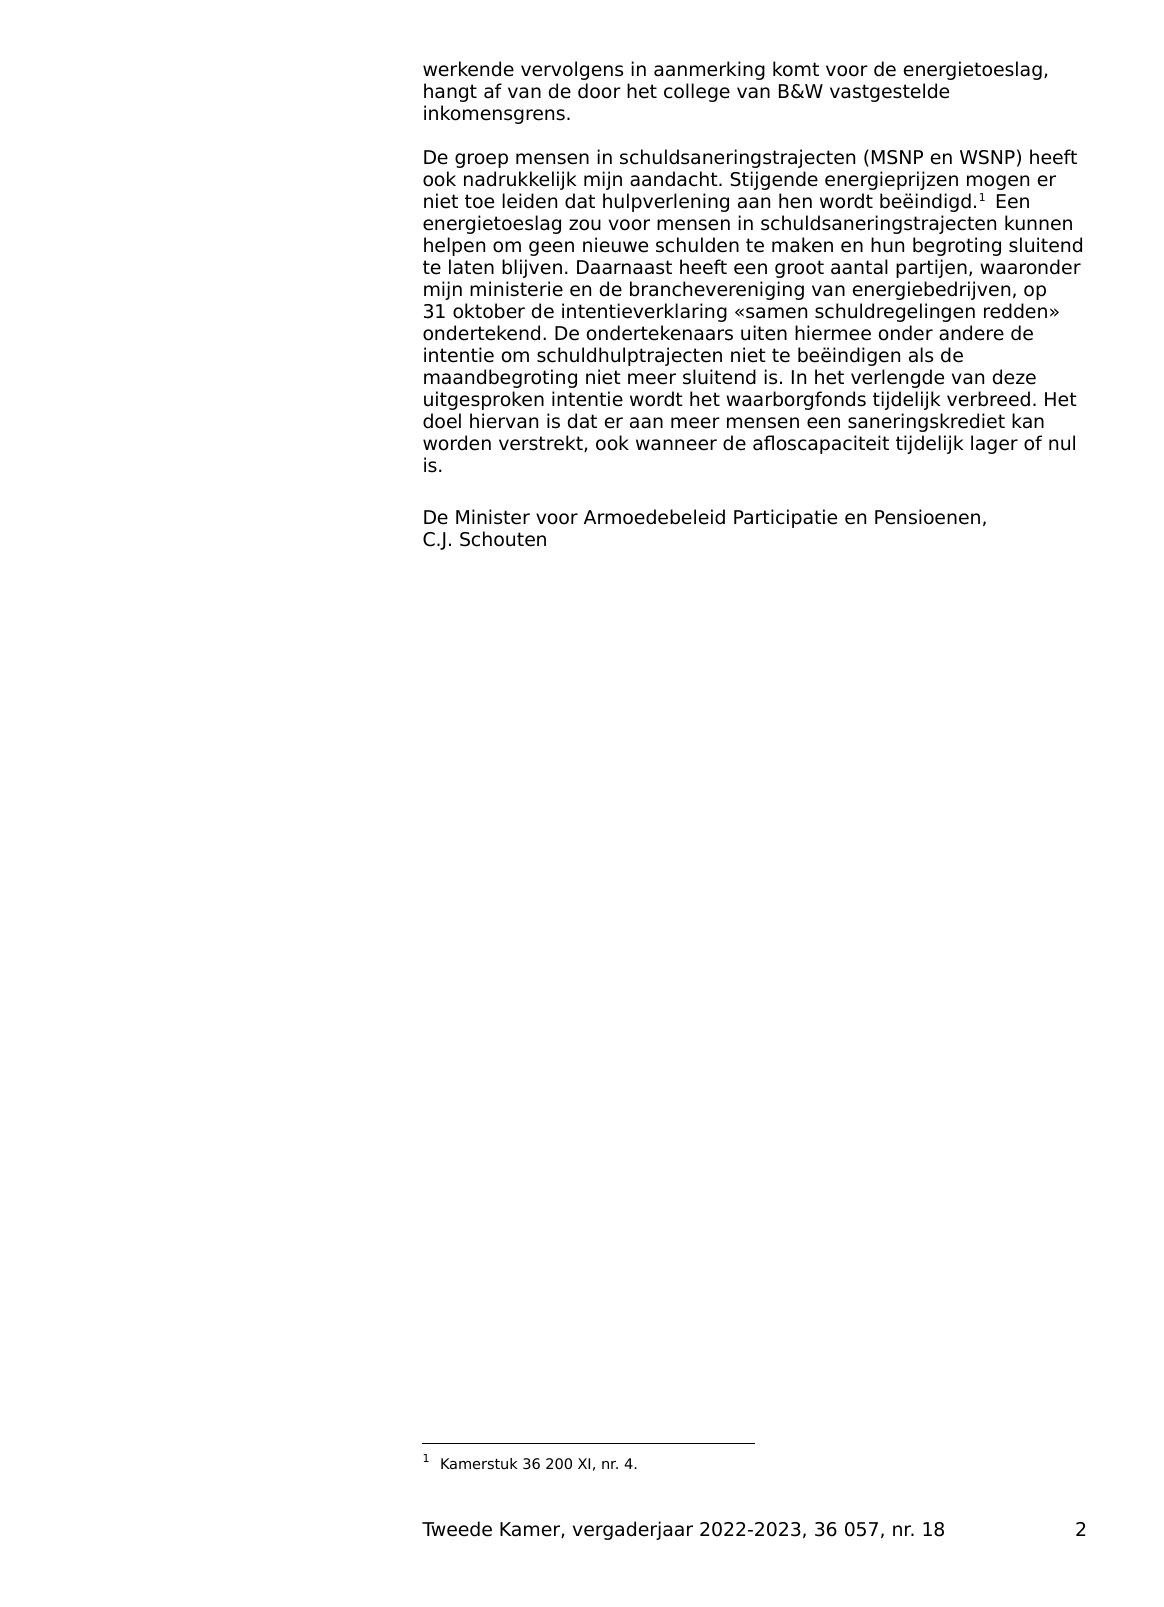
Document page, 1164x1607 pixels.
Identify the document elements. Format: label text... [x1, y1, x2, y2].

text werkende vervolgens in aanmerking komt voor de energietoeslag, hangt af van de door het college van B&W vastgestelde inkomensgrens. [422, 59, 1087, 125]
text De Minister voor Armoedebeleid Participatie en Pensioenen, C.J. Schouten [422, 507, 1087, 551]
text Kamerstuk 36 200 XI, nr. 4. [422, 1452, 1087, 1474]
text De groep mensen in schuldsaneringstrajecten (MSNP en WSNP) heeft ook nadrukkelijk mijn aandacht. Stijgende energieprijzen mogen er niet toe leiden dat hulpverlening aan hen wordt beëindigd. Een energietoeslag zou voor mensen in schuldsaneringstrajecten kunnen helpen om geen nieuwe schulden te maken en hun begroting sluitend te laten blijven. Daarnaast heeft een groot aantal partijen, waaronder mijn ministerie en de branchevereniging van energiebedrijven, op 31 oktober de intentieverklaring «samen schuldregelingen redden» ondertekend. De ondertekenaars uiten hiermee onder andere de intentie om schuldhulptrajecten niet te beëindigen als de maandbegroting niet meer sluitend is. In het verlengde van deze uitgesproken intentie wordt het waarborgfonds tijdelijk verbreed. Het doel hiervan is dat er aan meer mensen een saneringskrediet kan worden verstrekt, ook wanneer de afloscapaciteit tijdelijk lager of nul is. [422, 147, 1087, 477]
